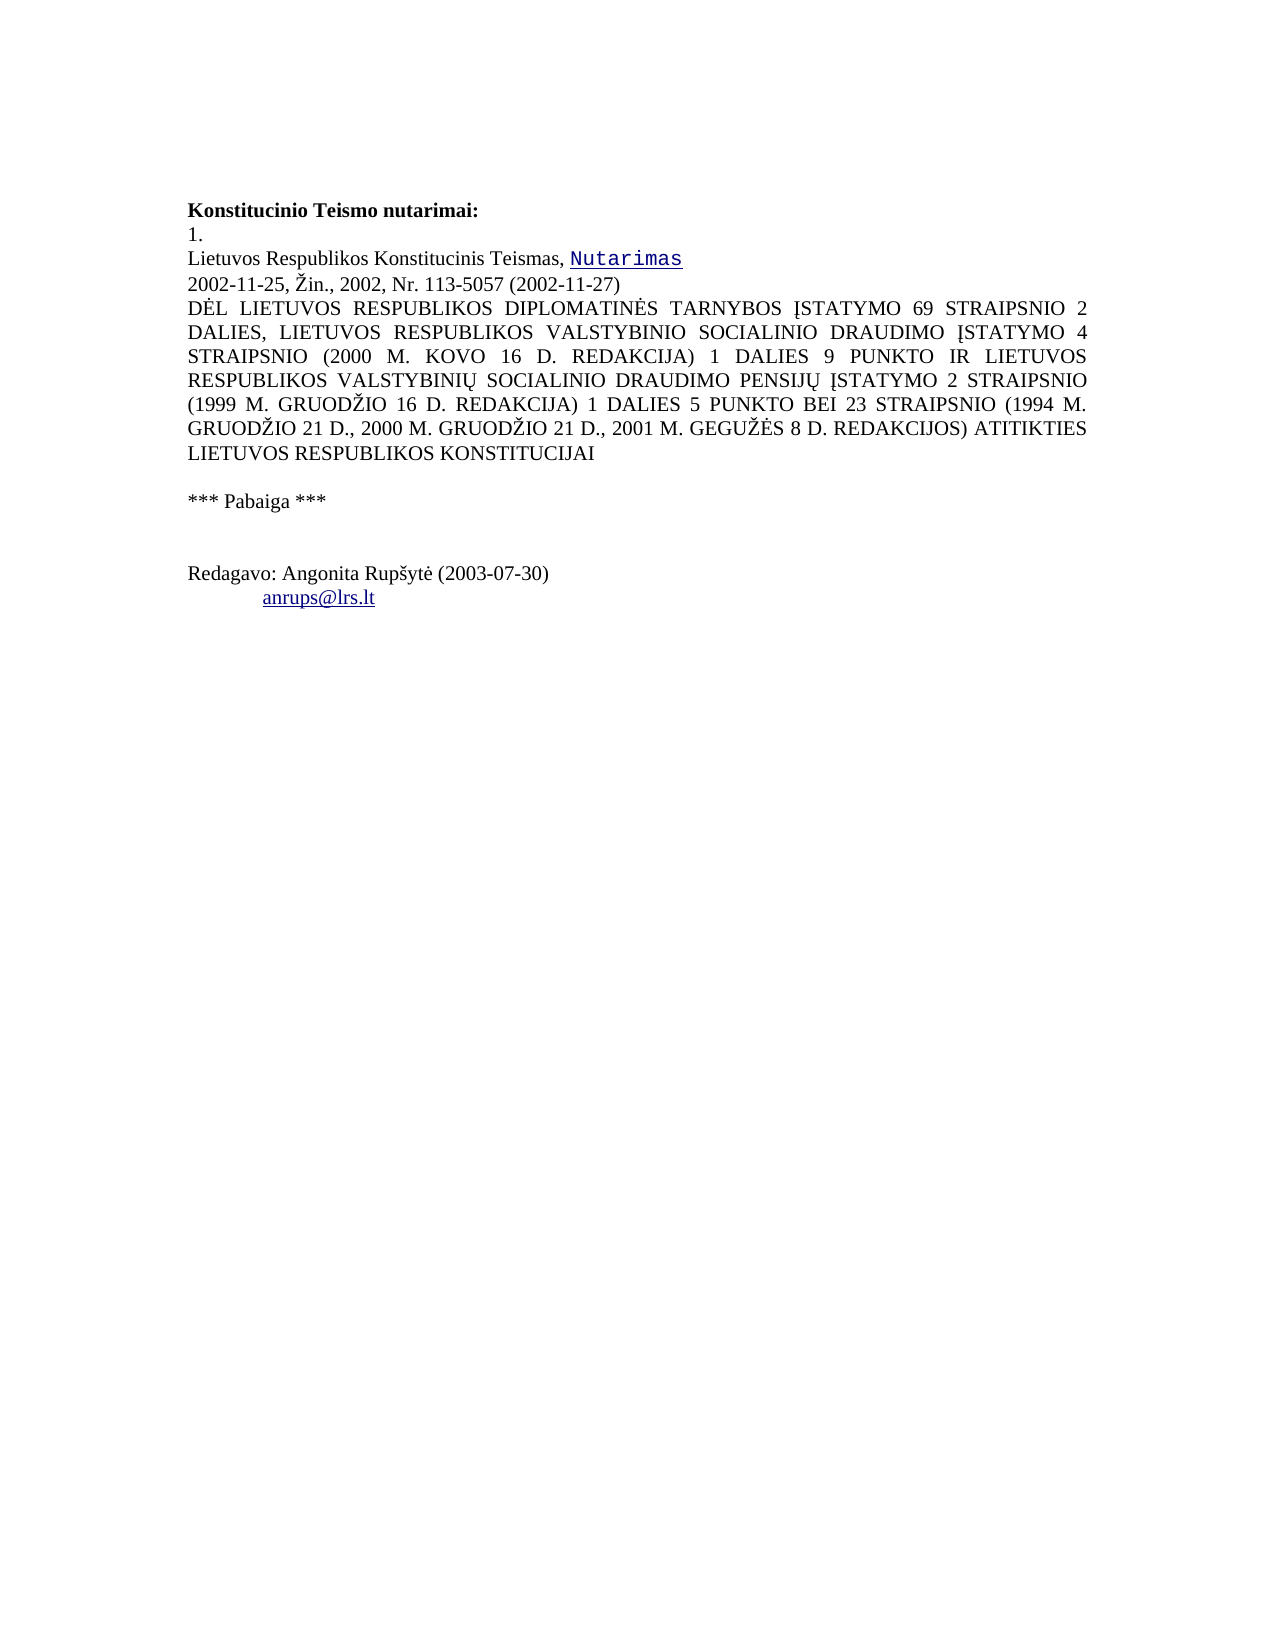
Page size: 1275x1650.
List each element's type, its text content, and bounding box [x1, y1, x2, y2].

text Konstitucinio Teismo nutarimai: [187, 198, 1088, 222]
text *** Pabaiga *** [187, 488, 1087, 513]
text 1. [187, 222, 1088, 246]
text Lietuvos Respublikos Konstitucinis Teismas, Nutarimas [187, 246, 1088, 272]
text anrups@lrs.lt [187, 585, 1087, 609]
text 2002-11-25, Žin., 2002, Nr. 113-5057 (2002-11-27) [187, 272, 1088, 296]
text Redagavo: Angonita Rupšytė (2003-07-30) [187, 561, 1087, 585]
text DĖL LIETUVOS RESPUBLIKOS DIPLOMATINĖS TARNYBOS ĮSTATYMO 69 STRAIPSNIO 2 DALIES, LIETUVOS RESPUBLIKOS VALSTYBINIO SOCIALINIO DRAUDIMO ĮSTATYMO 4 STRAIPSNIO (2000 M. KOVO 16 D. REDAKCIJA) 1 DALIES 9 PUNKTO IR LIETUVOS RESPUBLIKOS VALSTYBINIŲ SOCIALINIO DRAUDIMO PENSIJŲ ĮSTATYMO 2 STRAIPSNIO (1999 M. GRUODŽIO 16 D. REDAKCIJA) 1 DALIES 5 PUNKTO BEI 23 STRAIPSNIO (1994 M. GRUODŽIO 21 D., 2000 M. GRUODŽIO 21 D., 2001 M. GEGUŽĖS 8 D. REDAKCIJOS) ATITIKTIES LIETUVOS RESPUBLIKOS KONSTITUCIJAI [187, 296, 1088, 464]
